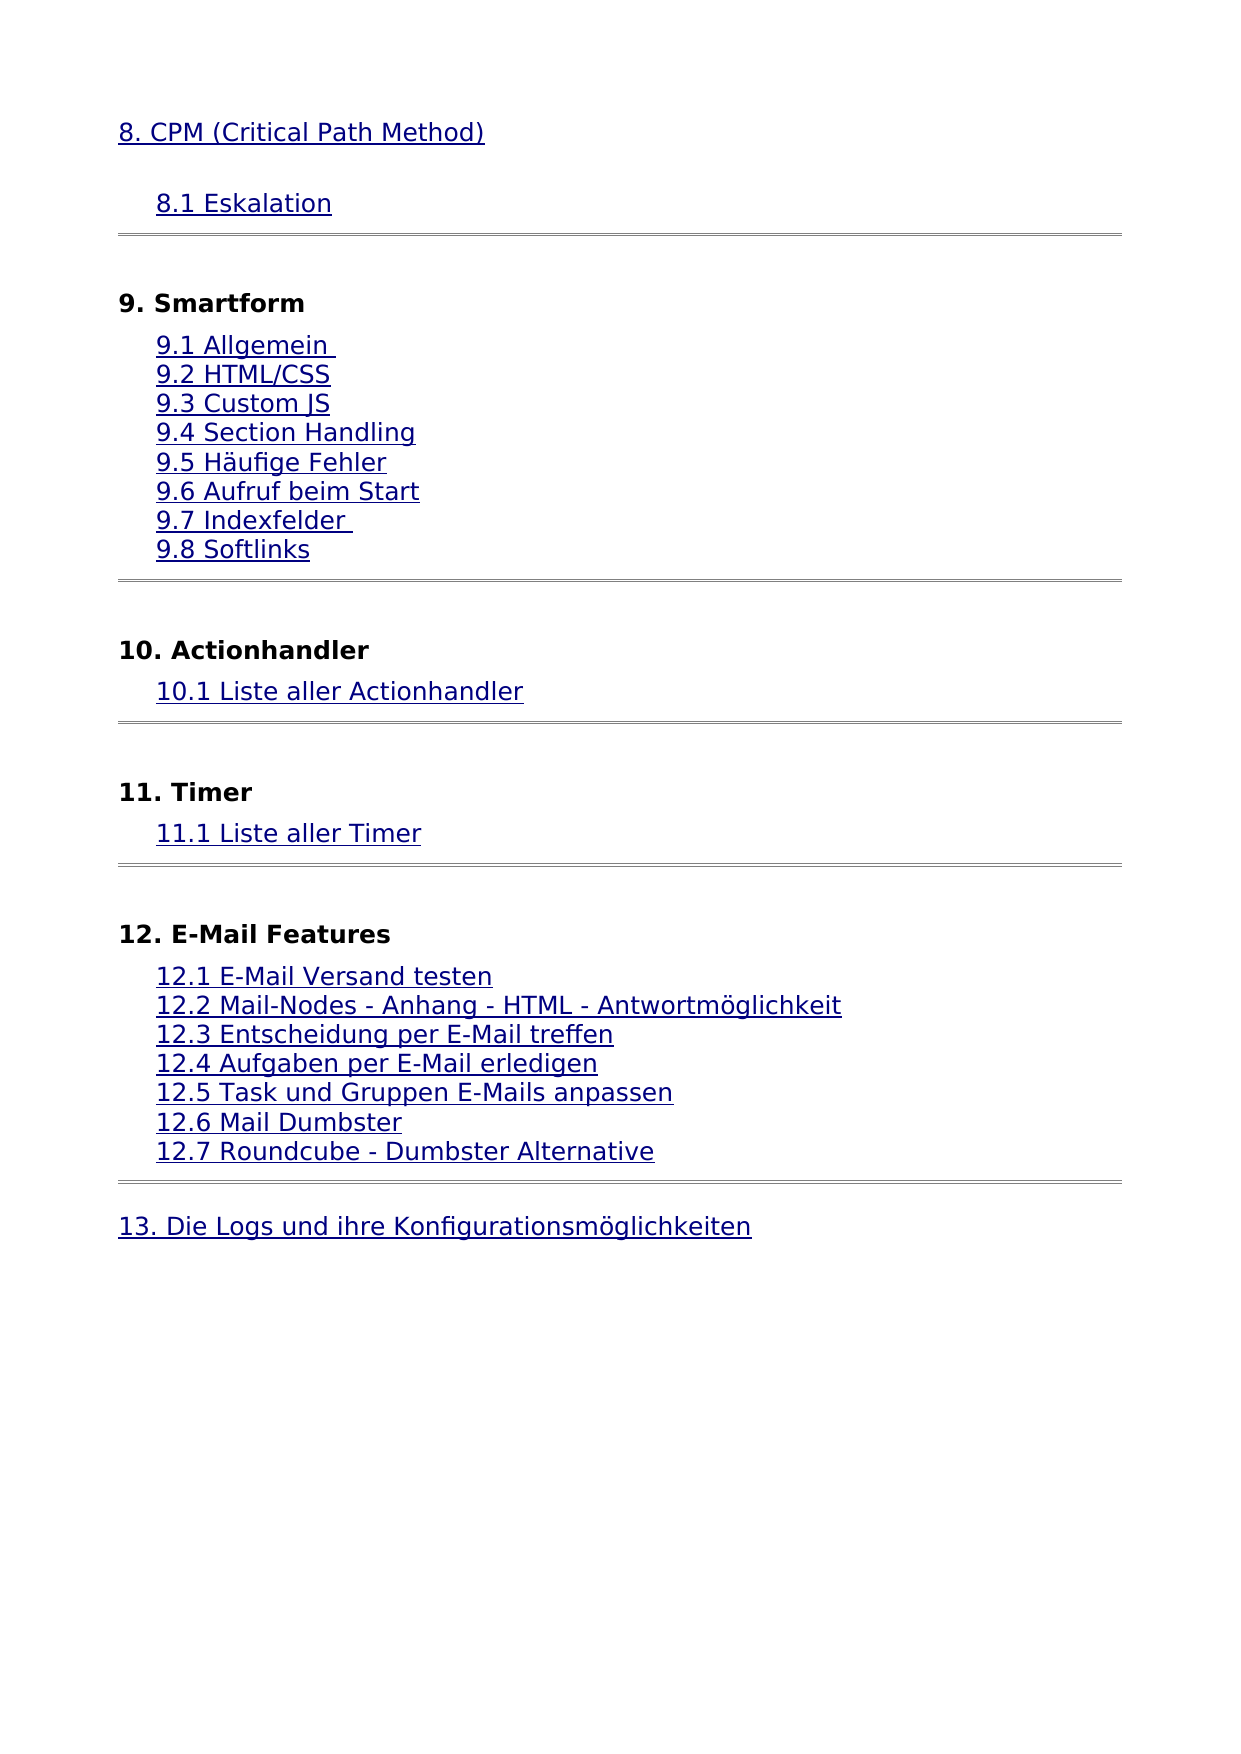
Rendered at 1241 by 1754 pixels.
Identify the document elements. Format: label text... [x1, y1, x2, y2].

text 9.1 Allgemein [118, 331, 1122, 360]
text 8. CPM (Critical Path Method) [118, 118, 1122, 176]
text 8.1 Eskalation [118, 189, 1122, 218]
text 9.6 Aufruf beim Start [118, 477, 1122, 506]
text 11.1 Liste aller Timer [118, 820, 1122, 849]
text 9.8 Softlinks [118, 535, 1122, 564]
text 12.2 Mail-Nodes - Anhang - HTML - Antwortmöglichkeit [118, 991, 1122, 1020]
text 12.1 E-Mail Versand testen [118, 962, 1122, 991]
text 9.4 Section Handling [118, 419, 1122, 448]
text 9.3 Custom JS [118, 389, 1122, 419]
subtitle 10. Actionhandler [118, 636, 1122, 665]
text 12.5 Task und Gruppen E-Mails anpassen [118, 1078, 1122, 1108]
text 12.7 Roundcube - Dumbster Alternative [118, 1137, 1122, 1166]
subtitle 9. Smartform [118, 289, 1122, 319]
text 9.7 Indexfelder [118, 506, 1122, 535]
subtitle 11. Timer [118, 778, 1122, 807]
text 12.6 Mail Dumbster [118, 1108, 1122, 1137]
text 12.4 Aufgaben per E-Mail erledigen [118, 1049, 1122, 1078]
text 9.2 HTML/CSS [118, 360, 1122, 389]
text 9.5 Häufige Fehler [118, 448, 1122, 477]
text 12.3 Entscheidung per E-Mail treffen [118, 1020, 1122, 1049]
subtitle 12. E-Mail Features [118, 920, 1122, 949]
text 13. Die Logs und ihre Konfigurationsmöglichkeiten [118, 1212, 1122, 1271]
text 10.1 Liste aller Actionhandler [118, 677, 1122, 707]
